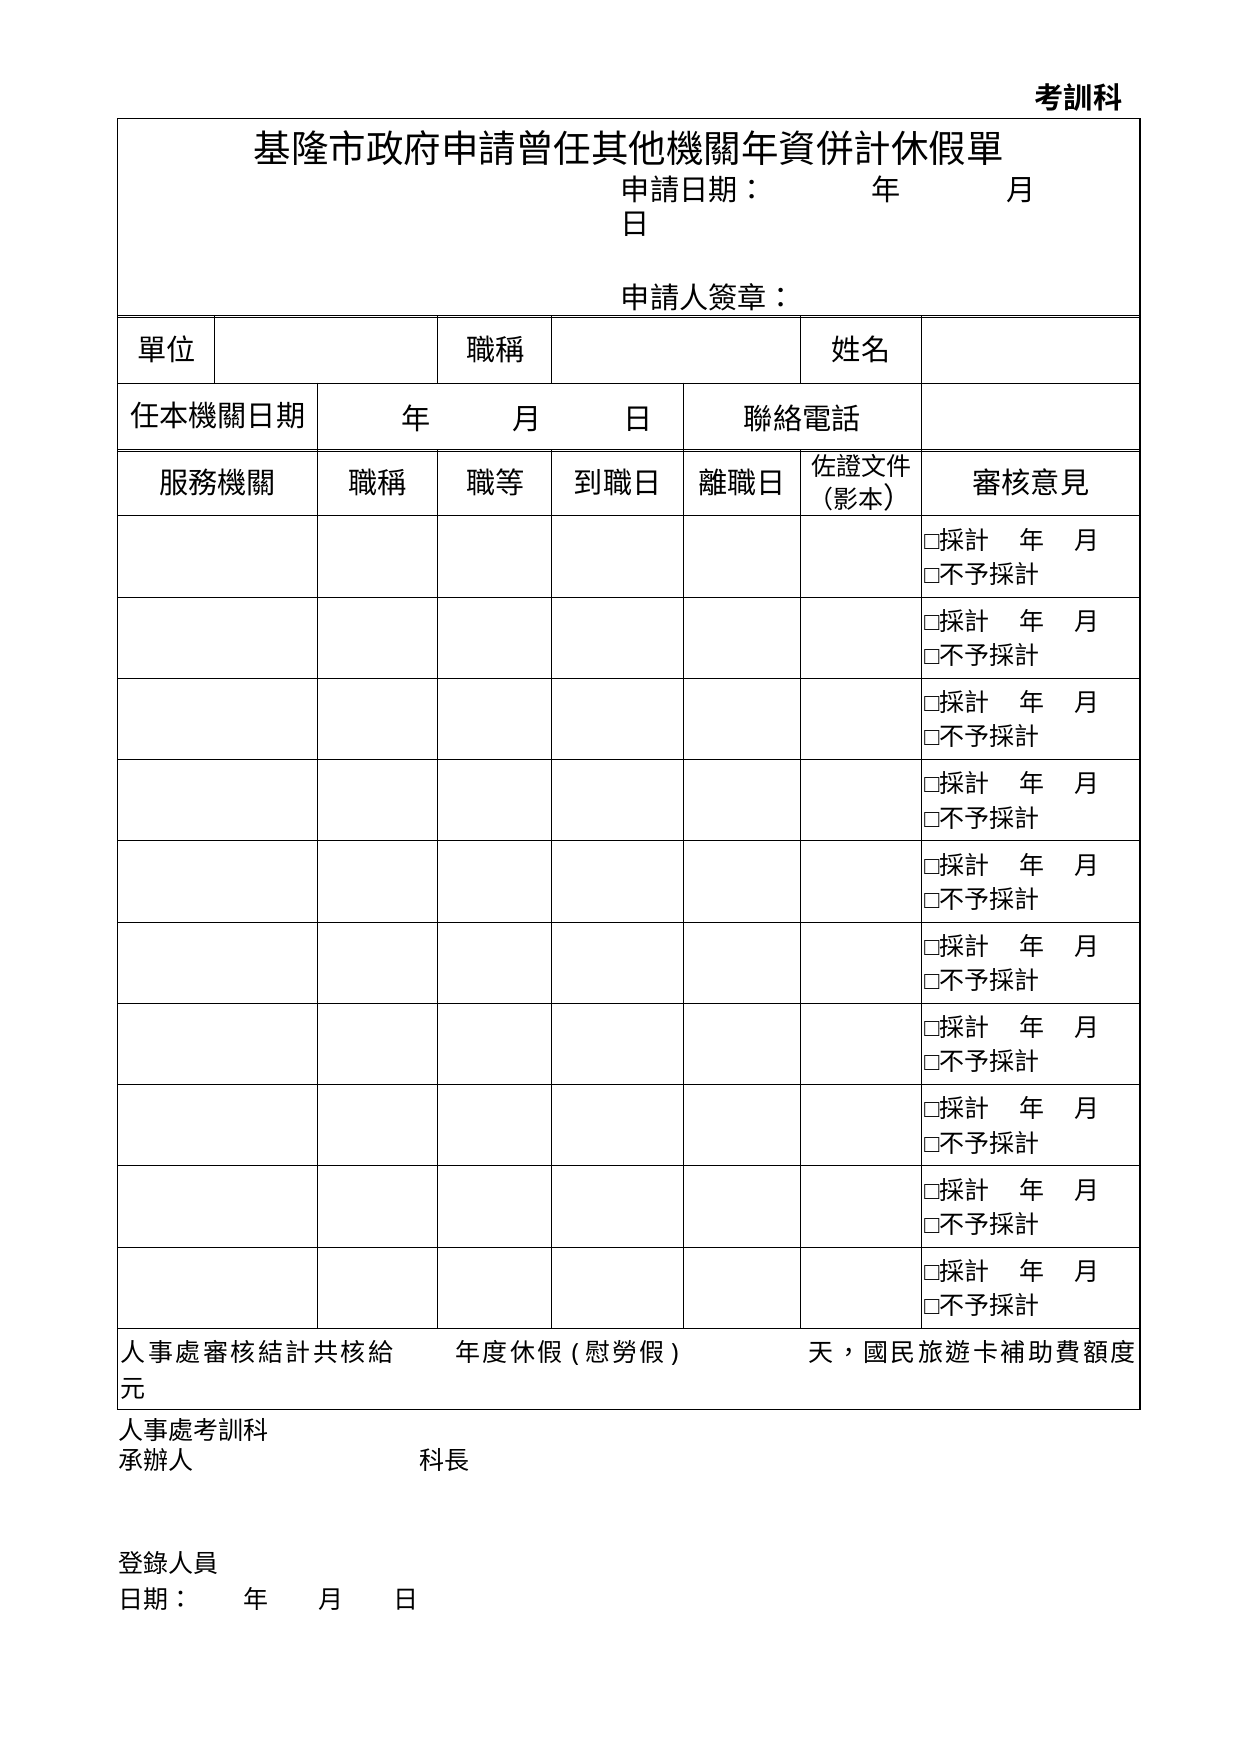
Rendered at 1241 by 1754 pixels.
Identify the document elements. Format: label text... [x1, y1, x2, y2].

table_cell [438, 1004, 551, 1084]
table_cell [318, 1248, 437, 1328]
table_cell [922, 318, 1139, 383]
table_cell [118, 841, 317, 922]
table_cell □採計 年 月 □不予採計 [922, 516, 1139, 597]
table_cell [922, 384, 1139, 449]
table_cell [318, 923, 437, 1003]
table_cell □採計 年 月 □不予採計 [922, 598, 1139, 678]
table_cell [118, 1166, 317, 1247]
table_cell [318, 598, 437, 678]
table_cell [552, 1166, 683, 1247]
table_cell [438, 679, 551, 759]
table_cell [684, 1166, 800, 1247]
table_cell [552, 923, 683, 1003]
table_cell [552, 1248, 683, 1328]
table_cell 人事處審核結計共核給 年度休假(慰勞假) 天，國民旅遊卡補助費額度 元 [118, 1329, 1139, 1409]
table_cell [552, 318, 800, 383]
table_cell □採計 年 月 □不予採計 [922, 841, 1139, 922]
table_cell 姓名 [801, 318, 921, 383]
table_cell [552, 760, 683, 840]
table_cell 任本機關日期 [118, 384, 317, 449]
table_cell [438, 1248, 551, 1328]
table_cell □採計 年 月 □不予採計 [922, 923, 1139, 1003]
text 日期： 年 月 日 [118, 1580, 1122, 1616]
table_cell [684, 841, 800, 922]
table_cell [801, 1085, 921, 1165]
table_cell 審核意見 [922, 452, 1139, 515]
text 人事處考訓科 [118, 1410, 1122, 1446]
table_cell □採計 年 月 □不予採計 [922, 679, 1139, 759]
table_cell [801, 598, 921, 678]
table_cell [318, 841, 437, 922]
table_cell [118, 1004, 317, 1084]
table_cell [215, 318, 437, 383]
table_cell [684, 1085, 800, 1165]
table_cell [684, 598, 800, 678]
table_cell 佐證文件 （影本） [801, 452, 921, 515]
table_header 基隆市政府申請曾任其他機關年資併計休假單 申請日期： 年 月 日 申請人簽章： [118, 119, 1139, 315]
table_cell [318, 1166, 437, 1247]
table_cell [801, 1248, 921, 1328]
table_cell [318, 1085, 437, 1165]
table_cell 到職日 [552, 452, 683, 515]
table_cell [684, 679, 800, 759]
table_cell [118, 1085, 317, 1165]
table_cell [801, 679, 921, 759]
table_cell [552, 1004, 683, 1084]
table_cell [552, 679, 683, 759]
table_cell [438, 760, 551, 840]
table_cell □採計 年 月 □不予採計 [922, 1166, 1139, 1247]
table_cell [118, 679, 317, 759]
table_cell [801, 1004, 921, 1084]
text 登錄人員 [118, 1544, 1122, 1580]
table_cell [438, 598, 551, 678]
table_cell [801, 760, 921, 840]
table_cell [801, 1166, 921, 1247]
table_cell □採計 年 月 □不予採計 [922, 1248, 1139, 1328]
table_cell 聯絡電話 [684, 384, 921, 449]
table_cell [118, 598, 317, 678]
table_cell [118, 516, 317, 597]
table_cell 服務機關 [118, 452, 317, 515]
table_cell [118, 760, 317, 840]
table_cell [318, 760, 437, 840]
table_cell □採計 年 月 □不予採計 [922, 1085, 1139, 1165]
table_cell [552, 1085, 683, 1165]
table_cell [552, 598, 683, 678]
table_cell 年 月 日 [318, 384, 683, 449]
table_cell [684, 923, 800, 1003]
table_cell [318, 516, 437, 597]
table_cell [438, 516, 551, 597]
table_cell □採計 年 月 □不予採計 [922, 760, 1139, 840]
table_cell 職等 [438, 452, 551, 515]
table_cell [118, 1248, 317, 1328]
table_cell 單位 [118, 318, 214, 383]
table_cell [801, 516, 921, 597]
table_cell [318, 679, 437, 759]
table_cell 職稱 [318, 452, 437, 515]
table_cell [438, 923, 551, 1003]
table_cell [684, 1004, 800, 1084]
table_cell [801, 923, 921, 1003]
table_cell [438, 841, 551, 922]
table_cell [438, 1166, 551, 1247]
table_cell [684, 1248, 800, 1328]
table_cell [684, 760, 800, 840]
table_cell □採計 年 月 □不予採計 [922, 1004, 1139, 1084]
table_cell [118, 923, 317, 1003]
table_cell [684, 516, 800, 597]
text 承辦人 科長 [118, 1446, 1122, 1476]
table_cell 職稱 [438, 318, 551, 383]
table_cell [552, 516, 683, 597]
table_cell [318, 1004, 437, 1084]
table_cell [552, 841, 683, 922]
table_cell [438, 1085, 551, 1165]
table_cell 離職日 [684, 452, 800, 515]
table_cell [801, 841, 921, 922]
